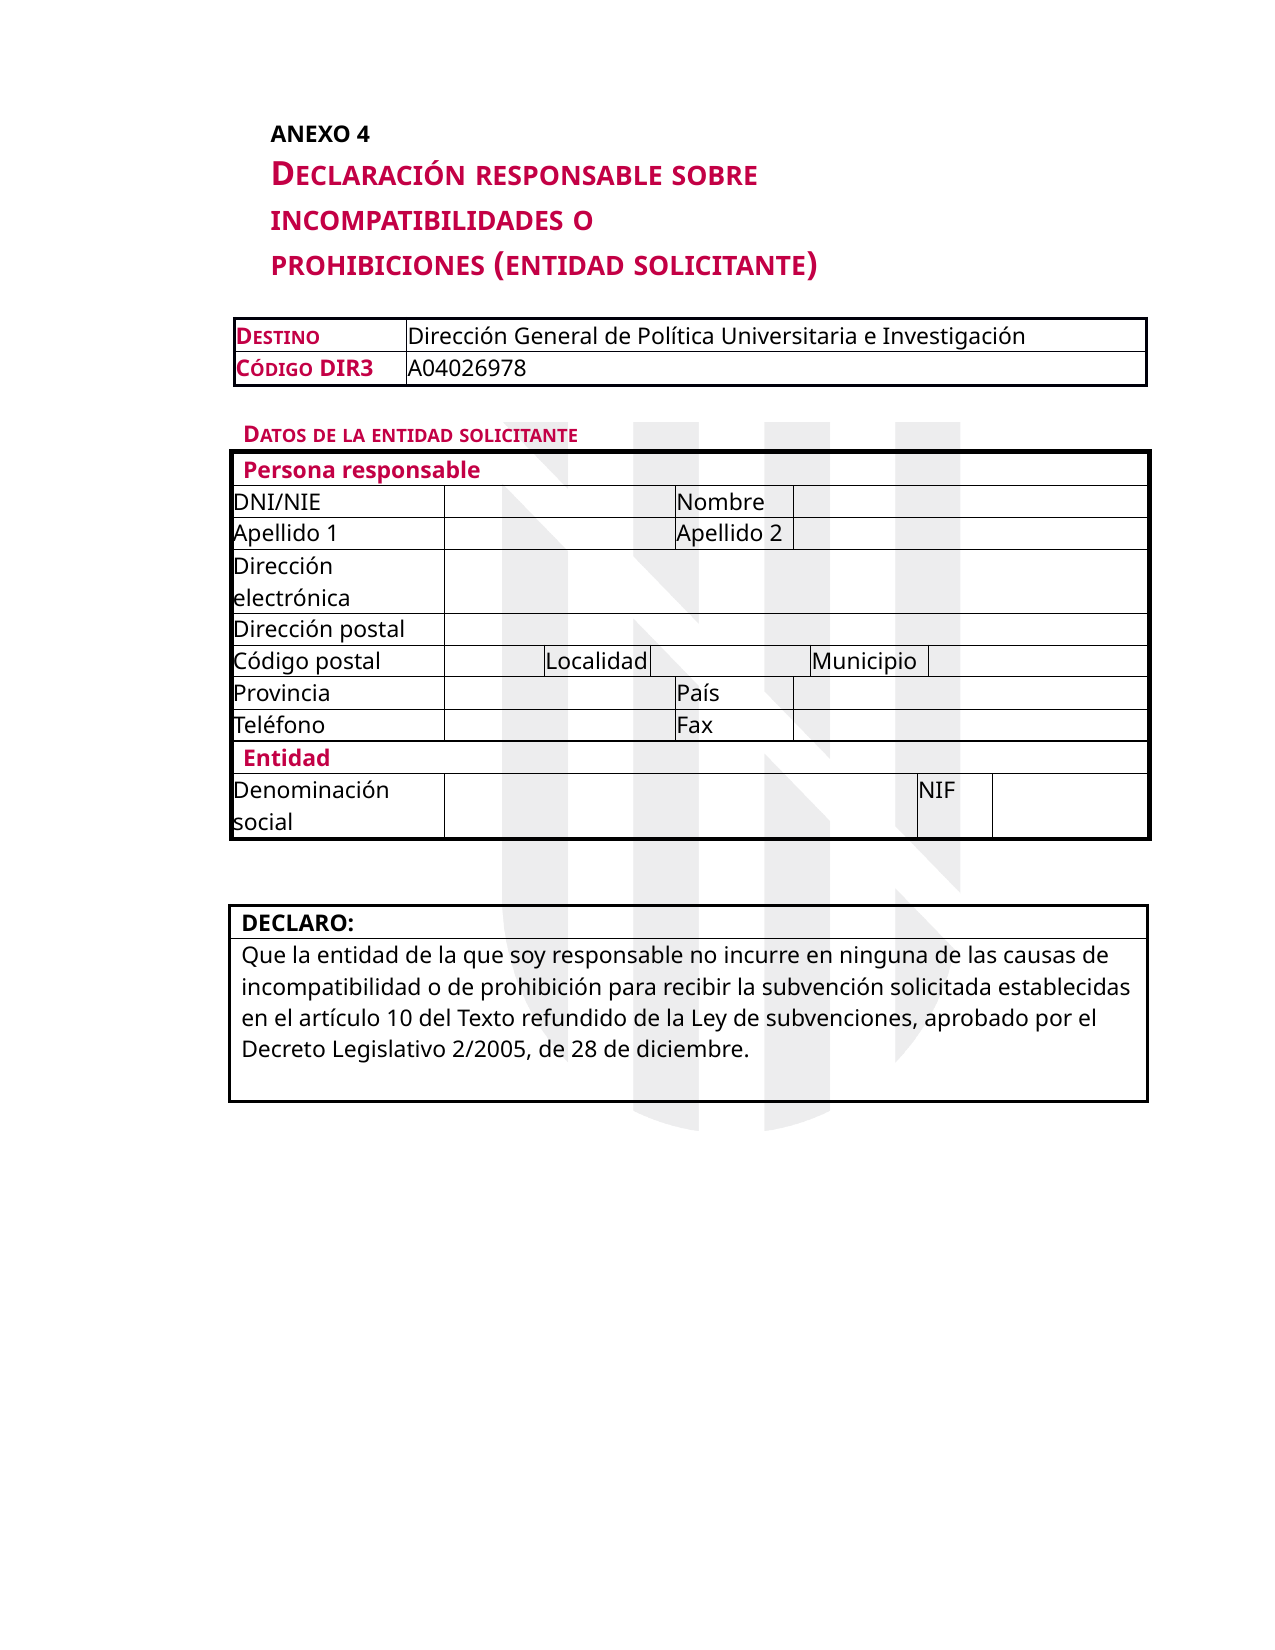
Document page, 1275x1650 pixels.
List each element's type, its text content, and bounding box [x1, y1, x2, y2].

picture [501, 742, 961, 773]
table_cell [961, 710, 1147, 740]
table_cell [961, 614, 1147, 644]
table_cell [961, 486, 1147, 517]
table_cell Persona responsable [234, 454, 501, 485]
picture [794, 710, 961, 740]
table_cell Dirección postal [234, 614, 444, 644]
picture [501, 614, 961, 645]
picture [501, 1103, 961, 1131]
picture [676, 486, 793, 517]
picture [501, 841, 961, 904]
table_cell DNI/NIE [234, 486, 444, 517]
picture [501, 677, 675, 709]
picture [676, 710, 793, 740]
picture [794, 518, 961, 549]
picture [501, 774, 917, 837]
table_cell [993, 774, 1147, 837]
picture [501, 454, 961, 485]
table_cell Apellido 1 [234, 518, 444, 549]
table_header Dirección General de Política Universitaria e Investigación [407, 320, 1145, 351]
picture [501, 939, 961, 1100]
table_cell Provincia [234, 677, 444, 708]
picture [794, 486, 961, 517]
table_cell Código DIR3 [236, 352, 406, 383]
picture [676, 518, 793, 549]
table_cell [961, 646, 1147, 676]
picture [501, 907, 961, 938]
table_header Datos de la entidad solicitante [232, 418, 1140, 449]
table_cell A04026978 [407, 352, 1145, 383]
table_cell [445, 518, 501, 549]
table_cell [445, 677, 501, 708]
table_cell [445, 550, 501, 613]
text ANEXO 4 [270, 118, 1158, 149]
table_header Destino [236, 320, 406, 351]
table_cell [445, 614, 501, 644]
picture [501, 486, 675, 517]
picture [676, 677, 793, 709]
table_cell Dirección electrónica [234, 550, 444, 613]
picture [503, 1042, 510, 1055]
table_header DECLARO: [231, 907, 501, 938]
table_header [961, 907, 1146, 938]
picture [501, 550, 961, 613]
table_cell [445, 710, 501, 740]
picture [651, 646, 810, 676]
table_cell [961, 518, 1147, 549]
picture [811, 646, 928, 676]
table_cell [445, 646, 501, 676]
picture [501, 710, 675, 740]
table_cell NIF [961, 774, 992, 837]
text incompatibilidades o [270, 195, 1158, 240]
table_cell [961, 677, 1147, 708]
table_cell [961, 454, 1147, 485]
table_header [1140, 418, 1150, 449]
table_cell [961, 550, 1147, 613]
picture [929, 646, 961, 676]
picture [918, 774, 961, 837]
table_cell Que la entidad de la que soy responsable no incurre en ninguna de las causas de incompatibilidad o de prohibición para recibir la subvención solicitada establecidas en el artículo 10 del Texto refundido de la Ley de subvenciones, aprobado por el Decreto Legislativo 2/2005, de 28 de diciembre. [961, 939, 1146, 1100]
picture [545, 646, 650, 676]
table_cell Entidad [234, 742, 501, 773]
picture [794, 677, 961, 709]
picture [501, 646, 544, 676]
table_cell Teléfono [234, 710, 444, 740]
table_cell Denominación social [234, 774, 444, 837]
text prohibiciones (entidad solicitante) [270, 240, 1158, 286]
picture [501, 518, 675, 549]
table_cell Que la entidad de la que soy responsable no incurre en ninguna de las causas de incompatibilidad o de prohibición para recibir la subvención solicitada establecidas en el artículo 10 del Texto refundido de la Ley de subvenciones, aprobado por el Decreto Legislativo 2/2005, de 28 de diciembre. [231, 939, 501, 1100]
table_cell [445, 486, 501, 517]
picture [501, 422, 961, 449]
table_cell Código postal [234, 646, 444, 676]
table_cell [961, 742, 1147, 773]
text Declaración responsable sobre [270, 149, 1158, 195]
table_cell [445, 774, 501, 837]
